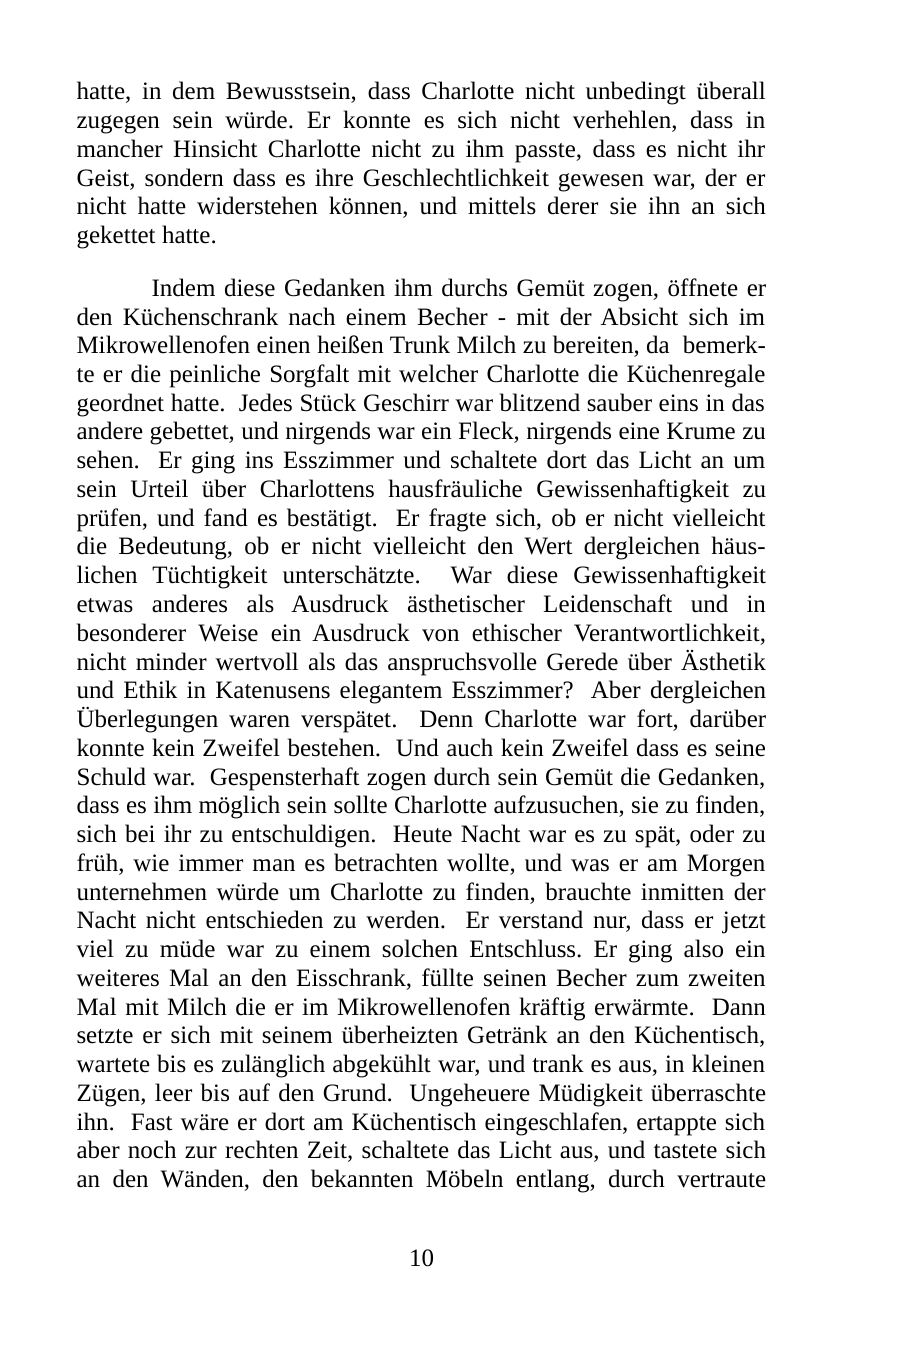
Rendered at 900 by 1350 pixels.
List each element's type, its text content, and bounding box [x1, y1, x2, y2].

text hatte, in dem Bewusstsein, dass Charlotte nicht unbedingt überall zugegen sein würde. Er konnte es sich nicht verhehlen, dass in mancher Hinsicht Charlotte nicht zu ihm passte, dass es nicht ihr Geist, sondern dass es ihre Geschlechtlichkeit gewesen war, der er nicht hatte widerstehen können, und mittels derer sie ihn an sich gekettet hatte. [76, 76, 766, 249]
text Indem diese Gedanken ihm durchs Gemüt zogen, öffnete er den Küchenschrank nach einem Becher - mit der Absicht sich im Mikrowellenofen einen heißen Trunk Milch zu bereiten, da bemerk-te er die peinliche Sorgfalt mit welcher Charlotte die Küchenregale geordnet hatte. Jedes Stück Geschirr war blitzend sauber eins in das andere gebettet, und nirgends war ein Fleck, nirgends eine Krume zu sehen. Er ging ins Esszimmer und schaltete dort das Licht an um sein Urteil über Charlottens hausfräuliche Gewissenhaftigkeit zu prüfen, und fand es bestätigt. Er fragte sich, ob er nicht vielleicht die Bedeutung, ob er nicht vielleicht den Wert dergleichen häus-lichen Tüchtigkeit unterschätzte. War diese Gewissenhaftigkeit etwas anderes als Ausdruck ästhetischer Leidenschaft und in besonderer Weise ein Ausdruck von ethischer Verantwortlichkeit, nicht minder wertvoll als das anspruchsvolle Gerede über Ästhetik und Ethik in Katenusens elegantem Esszimmer? Aber dergleichen Überlegungen waren verspätet. Denn Charlotte war fort, darüber konnte kein Zweifel bestehen. Und auch kein Zweifel dass es seine Schuld war. Gespensterhaft zogen durch sein Gemüt die Gedanken, dass es ihm möglich sein sollte Charlotte aufzusuchen, sie zu finden, sich bei ihr zu entschuldigen. Heute Nacht war es zu spät, oder zu früh, wie immer man es betrachten wollte, und was er am Morgen unternehmen würde um Charlotte zu finden, brauchte inmitten der Nacht nicht entschieden zu werden. Er verstand nur, dass er jetzt viel zu müde war zu einem solchen Entschluss. Er ging also ein weiteres Mal an den Eisschrank, füllte seinen Becher zum zweiten Mal mit Milch die er im Mikrowellenofen kräftig erwärmte. Dann setzte er sich mit seinem überheizten Getränk an den Küchentisch, wartete bis es zulänglich abgekühlt war, und trank es aus, in kleinen Zügen, leer bis auf den Grund. Ungeheuere Müdigkeit überraschte ihn. Fast wäre er dort am Küchentisch eingeschlafen, ertappte sich aber noch zur rechten Zeit, schaltete das Licht aus, und tastete sich an den Wänden, den bekannten Möbeln entlang, durch vertraute [76, 273, 766, 1193]
